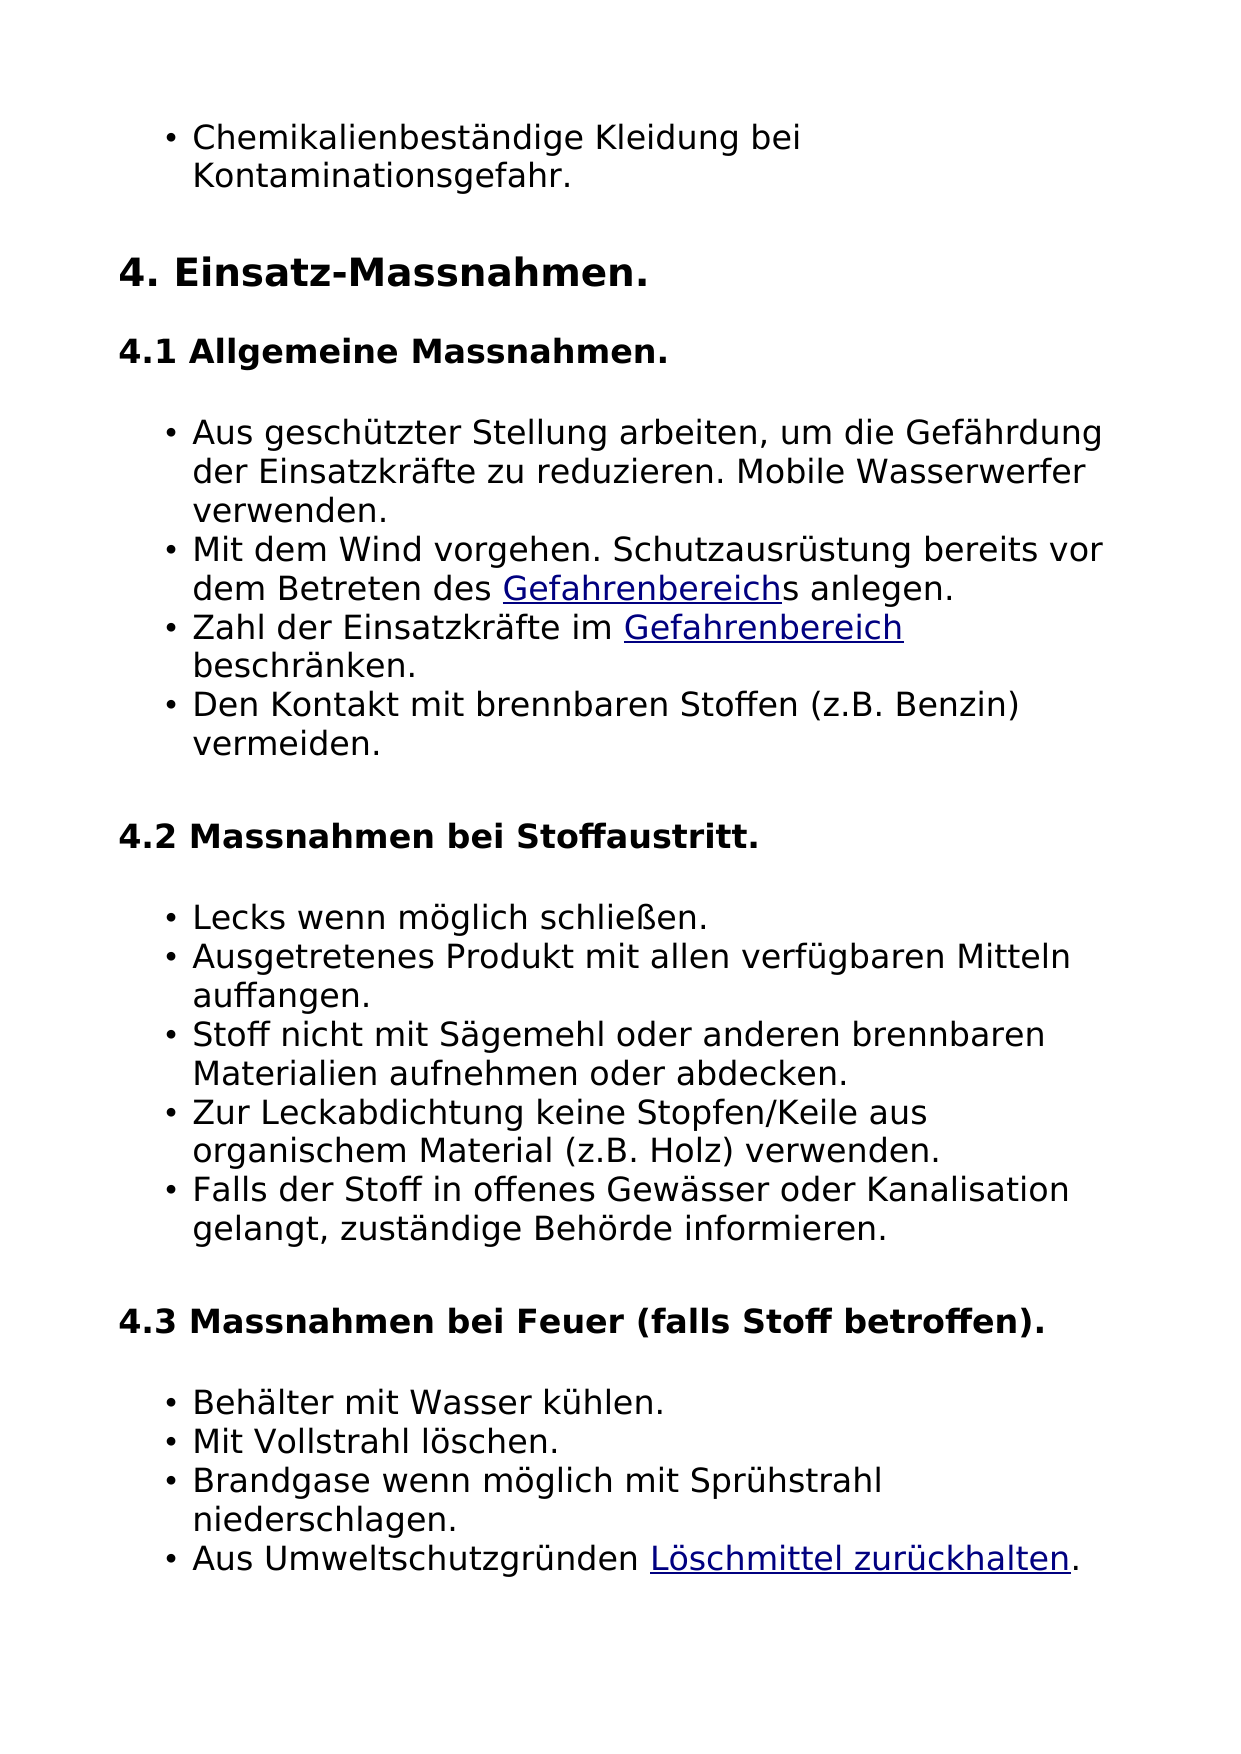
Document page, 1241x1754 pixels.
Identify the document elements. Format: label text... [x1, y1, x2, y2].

list Ausgetretenes Produkt mit allen verfügbaren Mitteln auffangen. [177, 938, 1122, 1015]
list Falls der Stoff in offenes Gewässer oder Kanalisation gelangt, zuständige Behörde informieren. [177, 1171, 1122, 1248]
list Mit Vollstrahl löschen. [177, 1423, 1122, 1462]
list Aus geschützter Stellung arbeiten, um die Gefährdung der Einsatzkräfte zu reduzieren. Mobile Wasserwerfer verwenden. [177, 414, 1122, 530]
list Chemikalienbeständige Kleidung bei Kontaminationsgefahr. [177, 118, 1122, 196]
list Zur Leckabdichtung keine Stopfen/Keile aus organischem Material (z.B. Holz) verwenden. [177, 1093, 1122, 1171]
subtitle 4.3 Massnahmen bei Feuer (falls Stoff betroffen). [118, 1303, 1122, 1342]
list Brandgase wenn möglich mit Sprühstrahl niederschlagen. [177, 1462, 1122, 1539]
list Stoff nicht mit Sägemehl oder anderen brennbaren Materialien aufnehmen oder abdecken. [177, 1015, 1122, 1093]
list Aus Umweltschutzgründen Löschmittel zurückhalten. [177, 1539, 1122, 1578]
list Mit dem Wind vorgehen. Schutzausrüstung bereits vor dem Betreten des Gefahrenbereichs anlegen. [177, 530, 1122, 608]
list Lecks wenn möglich schließen. [177, 899, 1122, 938]
subtitle 4. Einsatz-Massnahmen. [118, 250, 1122, 296]
list Behälter mit Wasser kühlen. [177, 1384, 1122, 1423]
subtitle 4.1 Allgemeine Massnahmen. [118, 333, 1122, 372]
list Den Kontakt mit brennbaren Stoffen (z.B. Benzin) vermeiden. [177, 686, 1122, 763]
list Zahl der Einsatzkräfte im Gefahrenbereich beschränken. [177, 608, 1122, 686]
subtitle 4.2 Massnahmen bei Stoffaustritt. [118, 818, 1122, 857]
